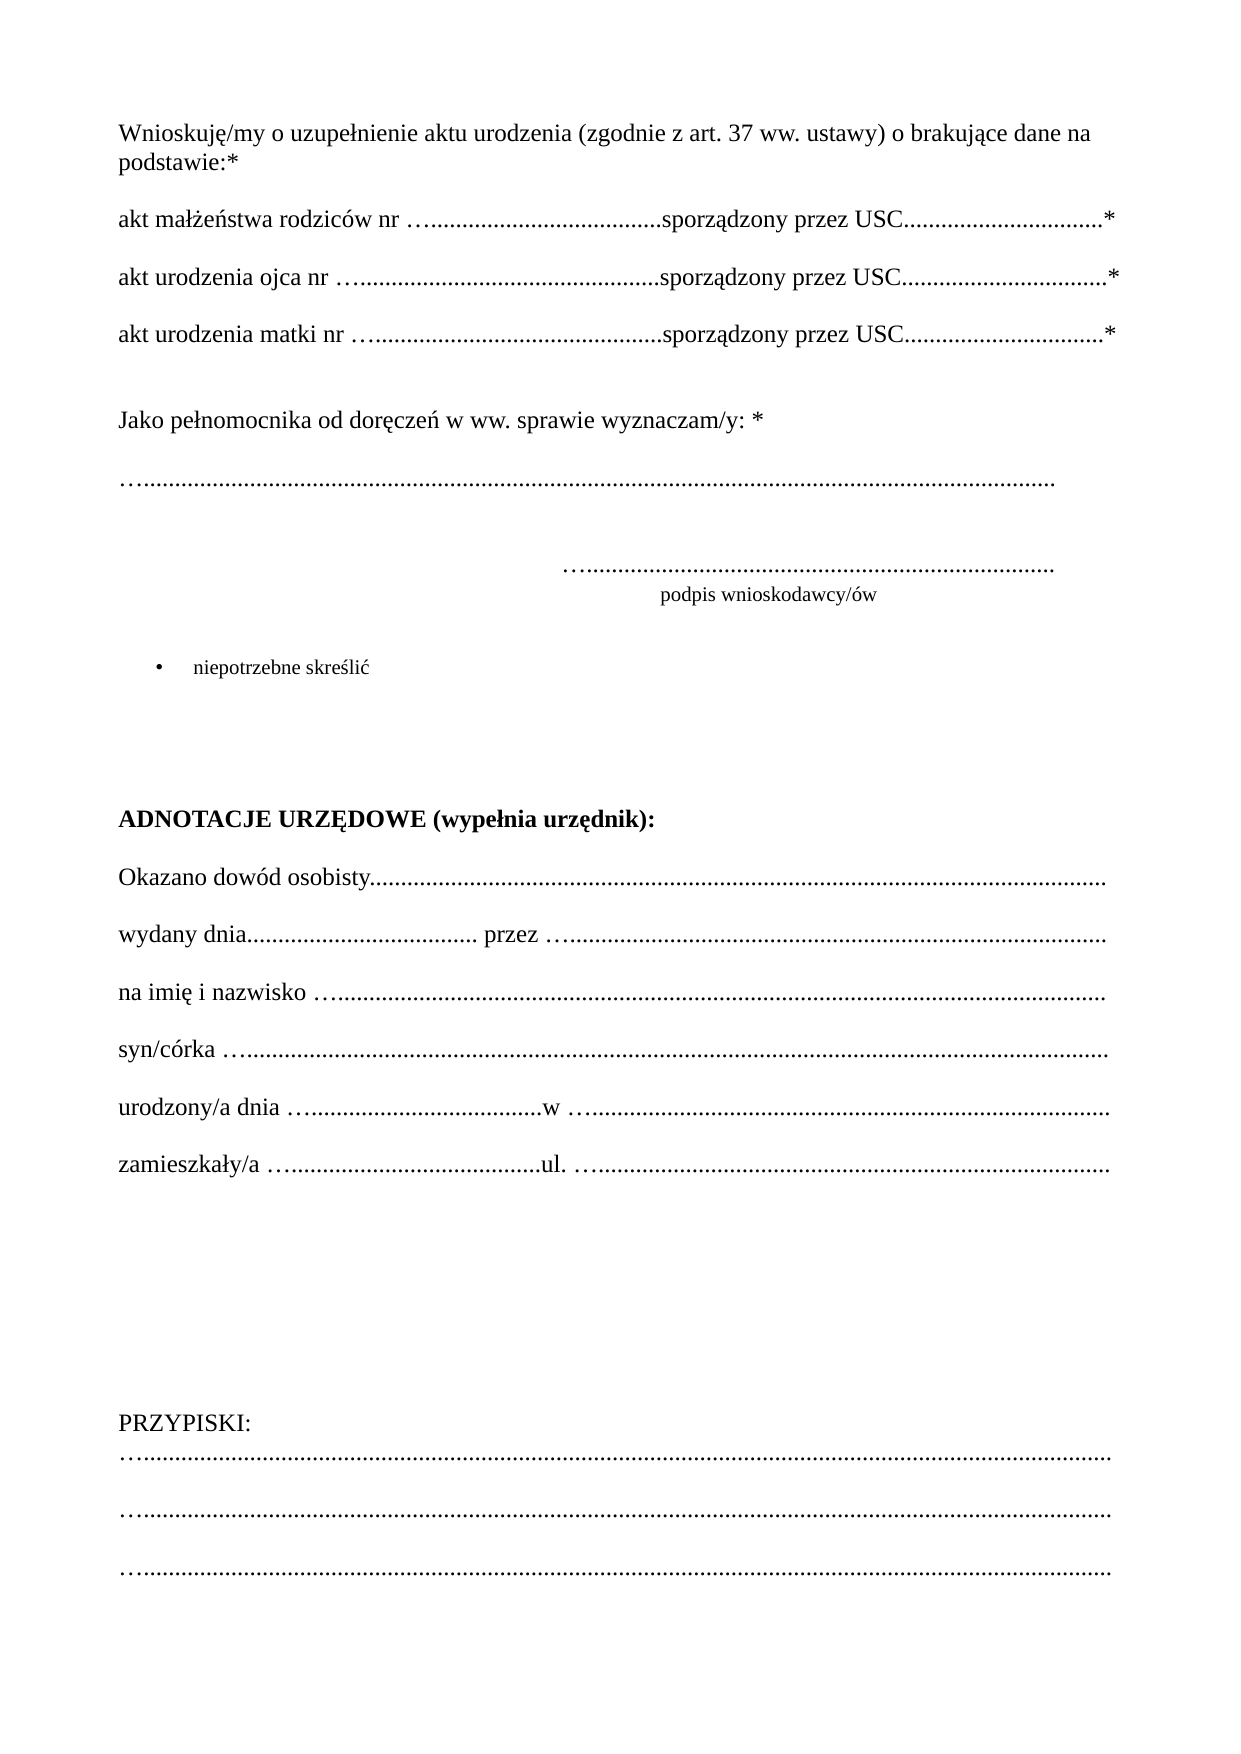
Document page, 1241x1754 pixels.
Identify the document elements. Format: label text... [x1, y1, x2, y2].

text akt urodzenia ojca nr …................................................sporządzony przez USC.................................* [118, 262, 1122, 291]
text na imię i nazwisko …........................................................................................................................... [118, 977, 1122, 1005]
text zamieszkały/a …........................................ul. ….................................................................................. [118, 1149, 1122, 1178]
text syn/córka ….......................................................................................................................................... [118, 1034, 1122, 1063]
text …........................................................................................................................................................... [118, 1494, 1122, 1523]
text …........................................................................................................................................................... [118, 1437, 1122, 1465]
text akt małżeństwa rodziców nr ….....................................sporządzony przez USC................................* [118, 204, 1122, 233]
text PRZYPISKI: [118, 1408, 1122, 1437]
text ADNOTACJE URZĘDOWE (wypełnia urzędnik): [118, 804, 1122, 833]
text Jako pełnomocnika od doręczeń w ww. sprawie wyznaczam/y: * [118, 406, 1122, 434]
text ….................................................................................................................................................. [118, 463, 1122, 492]
text podpis wnioskodawcy/ów [118, 578, 1122, 607]
list niepotrzebne skreślić [156, 655, 1122, 679]
text akt urodzenia matki nr …..............................................sporządzony przez USC................................* [118, 319, 1122, 348]
text Okazano dowód osobisty...................................................................................................................... [118, 862, 1122, 890]
text Wnioskuję/my o uzupełnienie aktu urodzenia (zgodnie z art. 37 ww. ustawy) o brakujące dane na podstawie:* [118, 118, 1122, 176]
text …........................................................................................................................................................... [118, 1552, 1122, 1580]
text wydany dnia..................................... przez …...................................................................................... [118, 919, 1122, 948]
text urodzony/a dnia ….....................................w …................................................................................... [118, 1092, 1122, 1120]
text …........................................................................... [118, 549, 1122, 578]
